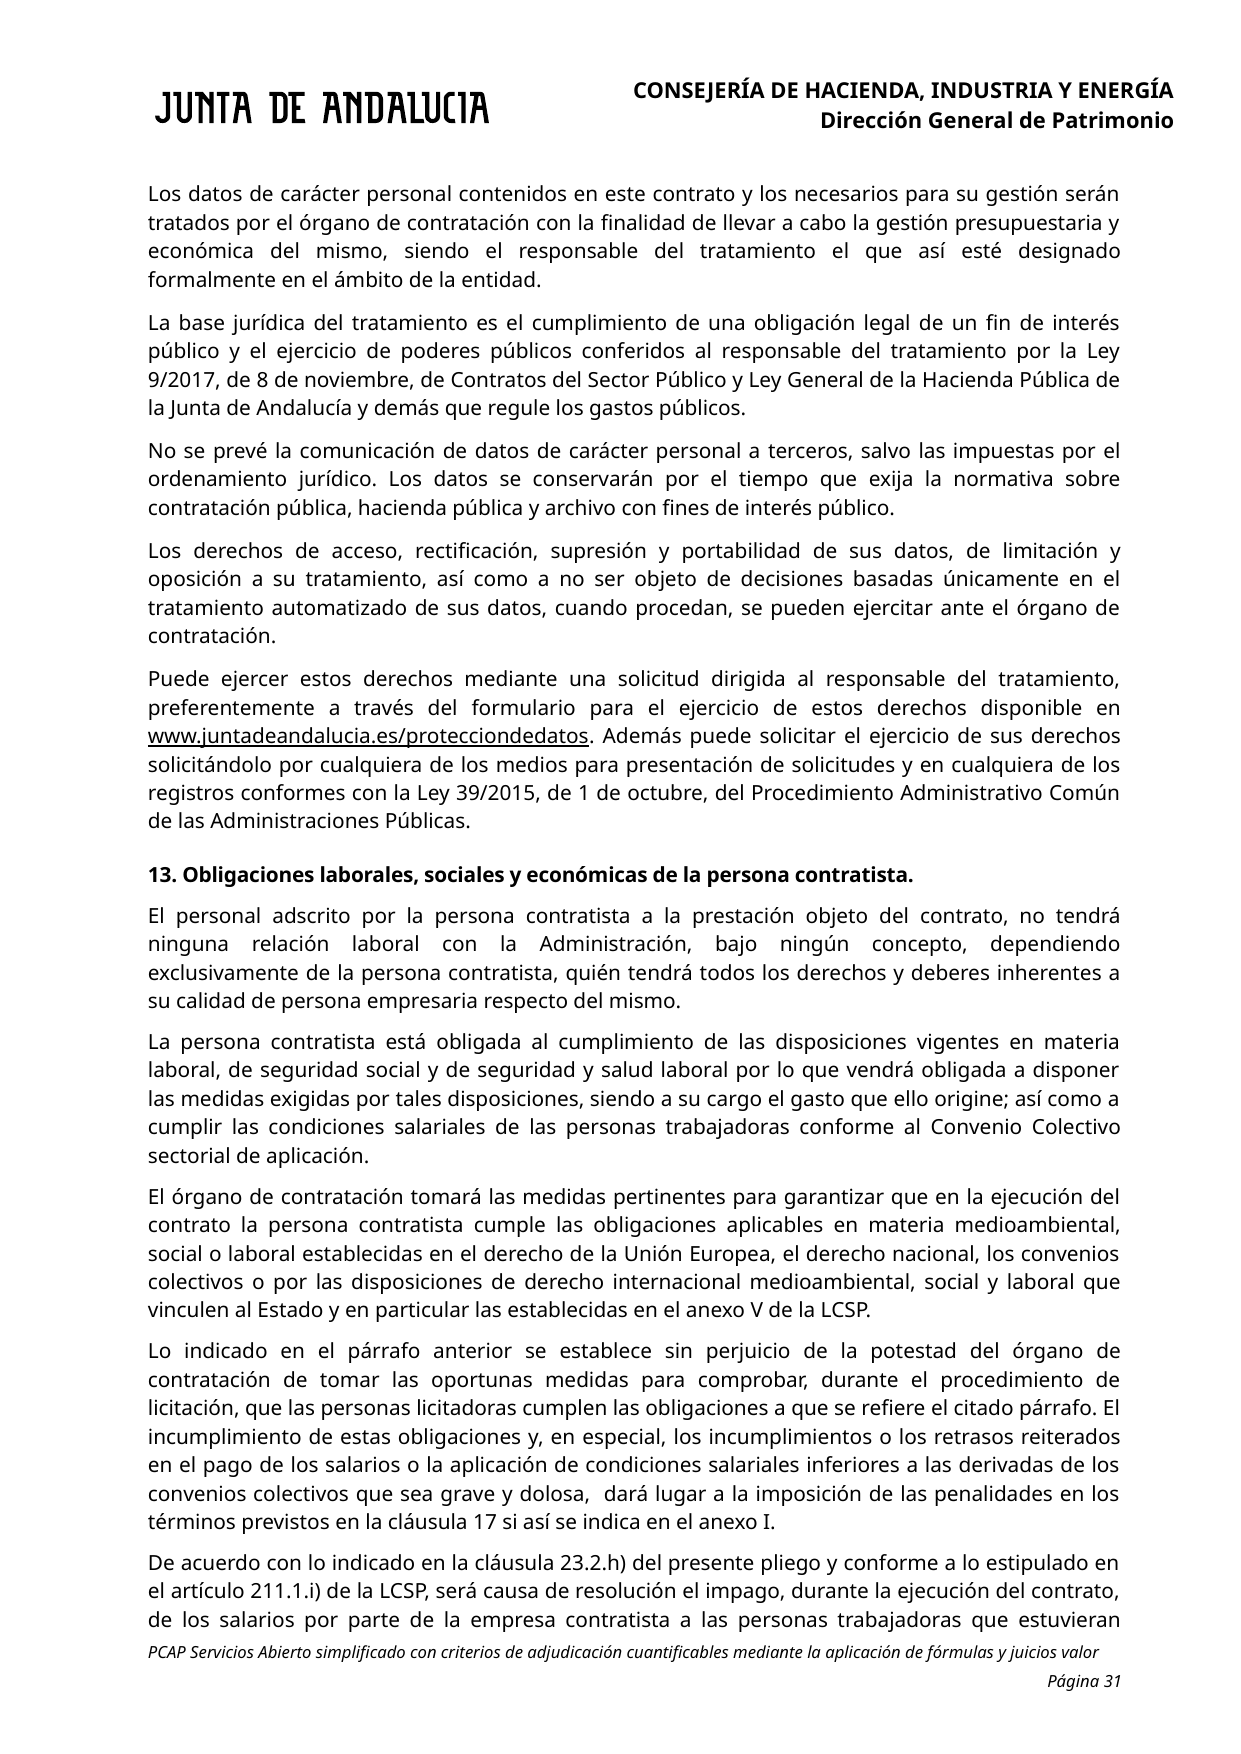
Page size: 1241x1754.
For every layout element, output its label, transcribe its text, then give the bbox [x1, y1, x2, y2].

text La base jurídica del tratamiento es el cumplimiento de una obligación legal de un fin de interés público y el ejercicio de poderes públicos conferidos al responsable del tratamiento por la Ley 9/2017, de 8 de noviembre, de Contratos del Sector Público y Ley General de la Hacienda Pública de la Junta de Andalucía y demás que regule los gastos públicos. [148, 308, 1122, 422]
text La persona contratista está obligada al cumplimiento de las disposiciones vigentes en materia laboral, de seguridad social y de seguridad y salud laboral por lo que vendrá obligada a disponer las medidas exigidas por tales disposiciones, siendo a su cargo el gasto que ello origine; así como a cumplir las condiciones salariales de las personas trabajadoras conforme al Convenio Colectivo sectorial de aplicación. [148, 1027, 1122, 1169]
text No se prevé la comunicación de datos de carácter personal a terceros, salvo las impuestas por el ordenamiento jurídico. Los datos se conservarán por el tiempo que exija la normativa sobre contratación pública, hacienda pública y archivo con fines de interés público. [148, 436, 1122, 521]
text El órgano de contratación tomará las medidas pertinentes para garantizar que en la ejecución del contrato la persona contratista cumple las obligaciones aplicables en materia medioambiental, social o laboral establecidas en el derecho de la Unión Europea, el derecho nacional, los convenios colectivos o por las disposiciones de derecho internacional medioambiental, social y laboral que vinculen al Estado y en particular las establecidas en el anexo V de la LCSP. [148, 1182, 1122, 1324]
text Puede ejercer estos derechos mediante una solicitud dirigida al responsable del tratamiento, preferentemente a través del formulario para el ejercicio de estos derechos disponible en www.juntadeandalucia.es/protecciondedatos. Además puede solicitar el ejercicio de sus derechos solicitándolo por cualquiera de los medios para presentación de solicitudes y en cualquiera de los registros conformes con la Ley 39/2015, de 1 de octubre, del Procedimiento Administrativo Común de las Administraciones Públicas. [148, 664, 1122, 835]
text El personal adscrito por la persona contratista a la prestación objeto del contrato, no tendrá ninguna relación laboral con la Administración, bajo ningún concepto, dependiendo exclusivamente de la persona contratista, quién tendrá todos los derechos y deberes inherentes a su calidad de persona empresaria respecto del mismo. [148, 901, 1122, 1015]
text Los derechos de acceso, rectificación, supresión y portabilidad de sus datos, de limitación y oposición a su tratamiento, así como a no ser objeto de decisiones basadas únicamente en el tratamiento automatizado de sus datos, cuando procedan, se pueden ejercitar ante el órgano de contratación. [148, 536, 1122, 650]
text De acuerdo con lo indicado en la cláusula 23.2.h) del presente pliego y conforme a lo estipulado en el artículo 211.1.i) de la LCSP, será causa de resolución el impago, durante la ejecución del contrato, de los salarios por parte de la empresa contratista a las personas trabajadoras que estuvieran [148, 1548, 1122, 1633]
text Lo indicado en el párrafo anterior se establece sin perjuicio de la potestad del órgano de contratación de tomar las oportunas medidas para comprobar, durante el procedimiento de licitación, que las personas licitadoras cumplen las obligaciones a que se refiere el citado párrafo. El incumplimiento de estas obligaciones y, en especial, los incumplimientos o los retrasos reiterados en el pago de los salarios o la aplicación de condiciones salariales inferiores a las derivadas de los convenios colectivos que sea grave y dolosa, dará lugar a la imposición de las penalidades en los términos previstos en la cláusula 17 si así se indica en el anexo I. [148, 1337, 1122, 1536]
text 13. Obligaciones laborales, sociales y económicas de la persona contratista. [148, 860, 1122, 888]
text Los datos de carácter personal contenidos en este contrato y los necesarios para su gestión serán tratados por el órgano de contratación con la finalidad de llevar a cabo la gestión presupuestaria y económica del mismo, siendo el responsable del tratamiento el que así esté designado formalmente en el ámbito de la entidad. [148, 179, 1122, 293]
